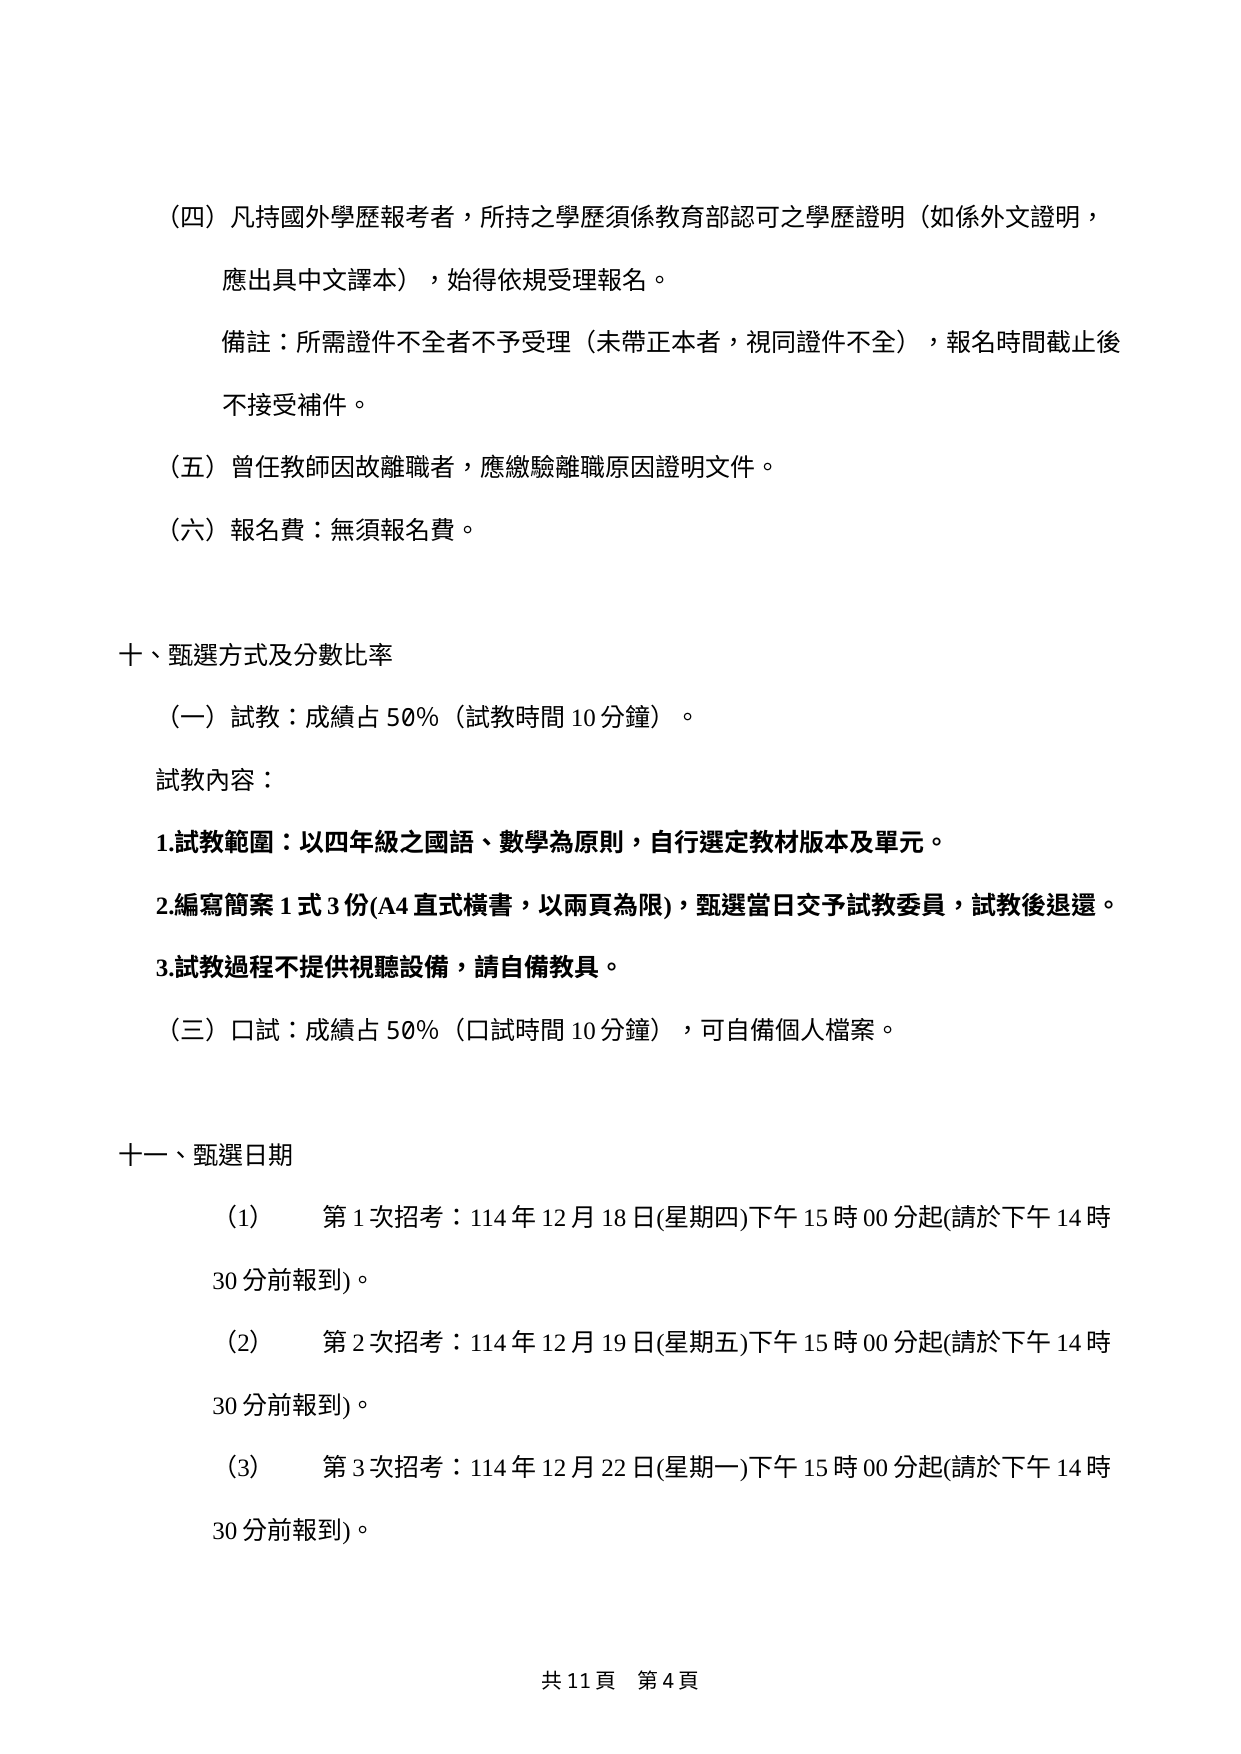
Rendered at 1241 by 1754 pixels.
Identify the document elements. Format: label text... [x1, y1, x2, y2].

text 3.試教過程不提供視聽設備，請自備教具。 [156, 924, 1122, 987]
text 2.編寫簡案1式3份(A4直式橫書，以兩頁為限)，甄選當日交予試教委員，試教後退還。 [156, 862, 1122, 924]
text 試教內容： [156, 737, 1122, 799]
text （三）口試：成績占50％（口試時間10分鐘），可自備個人檔案。 [156, 987, 1122, 1049]
text （四）凡持國外學歷報考者，所持之學歷須係教育部認可之學歷證明（如係外文證明，應出具中文譯本），始得依規受理報名。 [156, 174, 1122, 299]
list 第1次招考：114年12月18日(星期四)下午15時00分起(請於下午14時30分前報到)。 [212, 1174, 1122, 1299]
text 十一、甄選日期 [118, 1112, 1122, 1174]
text 備註：所需證件不全者不予受理（未帶正本者，視同證件不全），報名時間截止後不接受補件。 [222, 299, 1122, 424]
text （六）報名費：無須報名費。 [156, 487, 1122, 549]
text 1.試教範圍：以四年級之國語、數學為原則，自行選定教材版本及單元。 [156, 799, 1122, 862]
text 十、甄選方式及分數比率 [118, 612, 1122, 674]
text （一）試教：成績占50％（試教時間10分鐘）。 [156, 674, 1122, 737]
list 第3次招考：114年12月22日(星期一)下午15時00分起(請於下午14時30分前報到)。 [212, 1424, 1122, 1549]
list 第2次招考：114年12月19日(星期五)下午15時00分起(請於下午14時30分前報到)。 [212, 1299, 1122, 1424]
text （五）曾任教師因故離職者，應繳驗離職原因證明文件。 [156, 424, 1122, 487]
